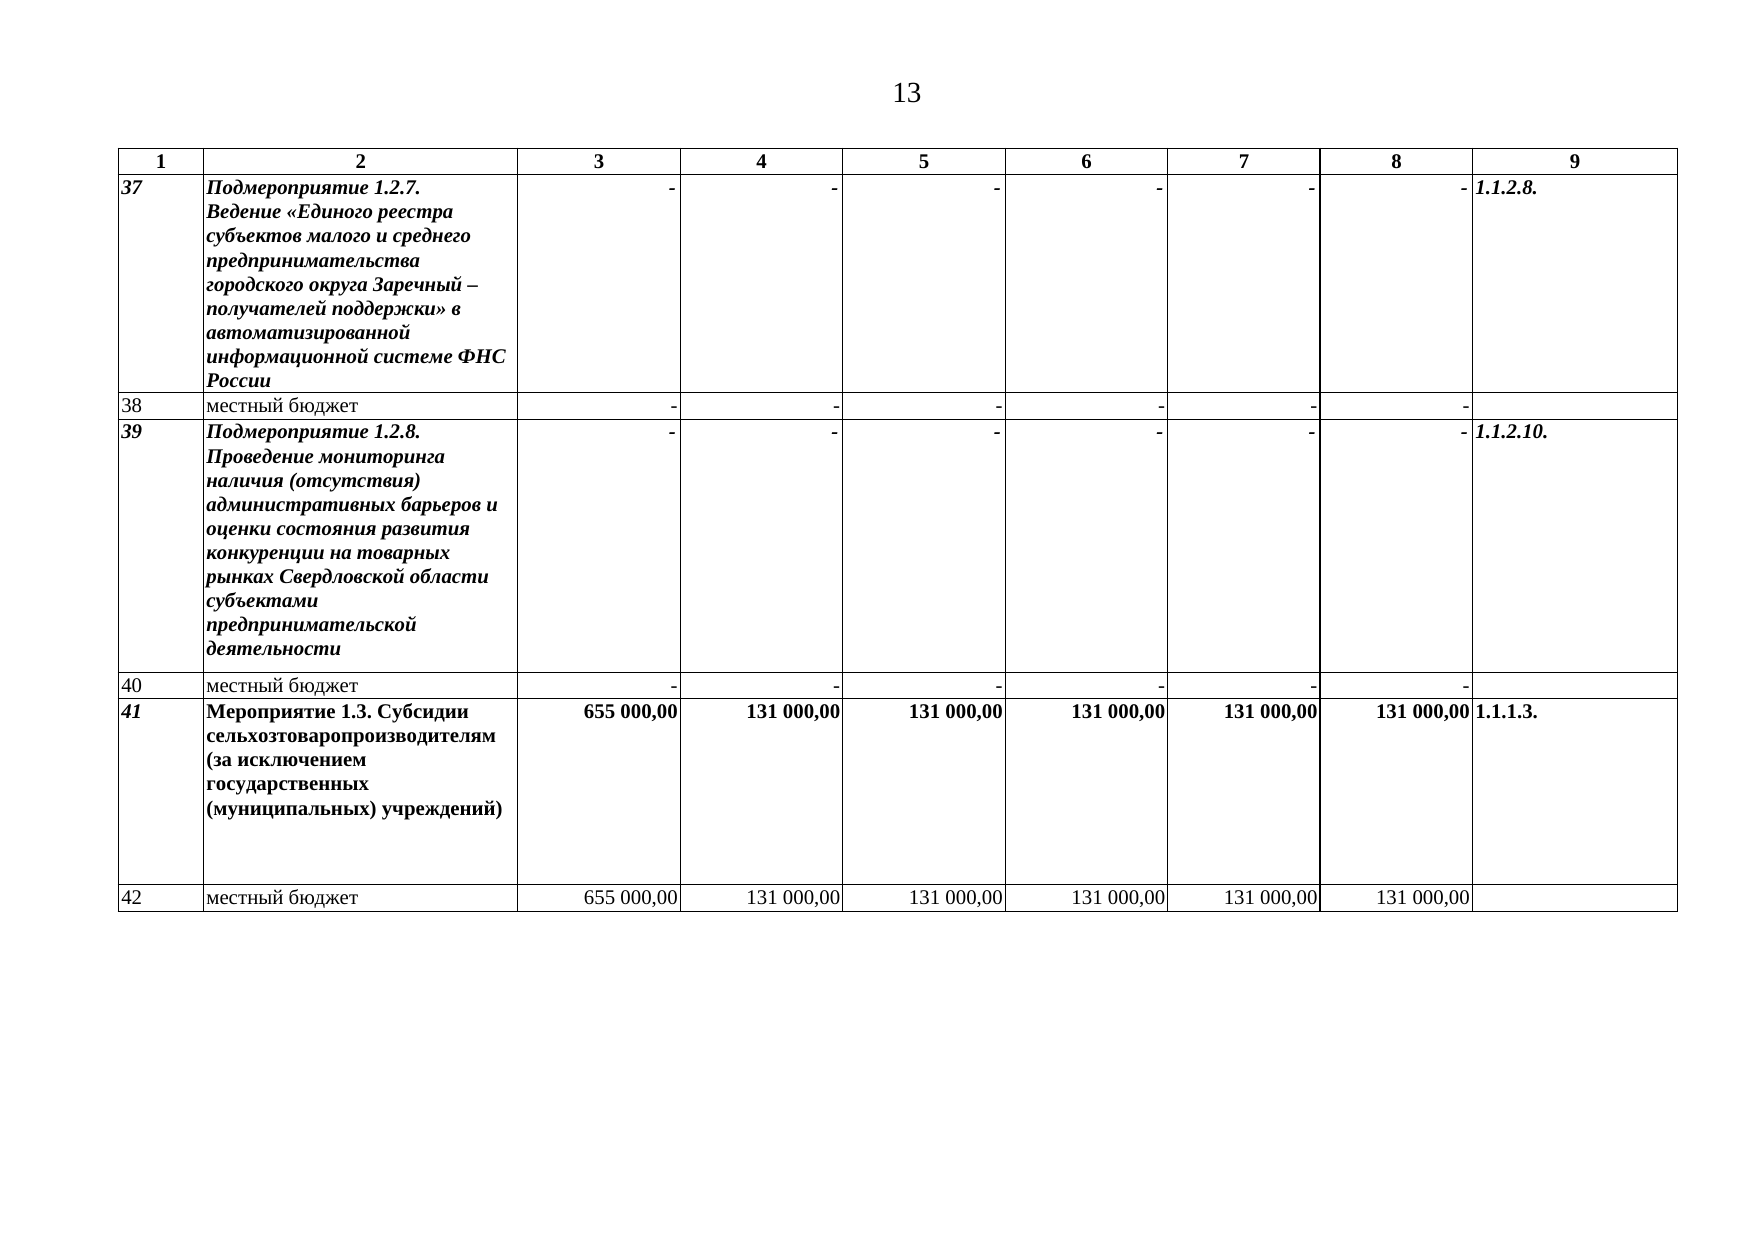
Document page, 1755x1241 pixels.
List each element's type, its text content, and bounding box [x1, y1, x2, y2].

table_cell - [1321, 393, 1472, 418]
table_cell - [1006, 393, 1167, 418]
table_cell 131 000,00 [681, 699, 842, 884]
table_cell - [1321, 175, 1472, 392]
table_cell - [1168, 175, 1319, 392]
table_cell - [843, 393, 1005, 418]
table_cell 41 [119, 699, 203, 884]
table_cell 1.1.2.10. [1473, 420, 1677, 672]
table_header 3 [518, 149, 680, 174]
table_cell - [681, 393, 842, 418]
table_cell 655 000,00 [518, 699, 680, 884]
table_cell [1473, 673, 1677, 698]
table_cell - [681, 175, 842, 392]
table_header 4 [681, 149, 842, 174]
table_header 6 [1006, 149, 1167, 174]
table_cell 655 000,00 [518, 885, 680, 911]
table_header 7 [1168, 149, 1319, 174]
table_cell - [1321, 420, 1472, 672]
table_header 5 [843, 149, 1005, 174]
table_cell местный бюджет [204, 673, 517, 698]
table_cell - [843, 175, 1005, 392]
table_header 9 [1473, 149, 1677, 174]
table_cell 131 000,00 [1321, 699, 1472, 884]
table_cell 131 000,00 [843, 885, 1005, 911]
table_cell Мероприятие 1.3. Субсидии сельхозтоваропроизводителям (за исключением государственных (муниципальных) учреждений) [204, 699, 517, 884]
table_cell Подмероприятие 1.2.8. Проведение мониторинга наличия (отсутствия) административных барьеров и оценки состояния развития конкуренции на товарных рынках Свердловской области субъектами предпринимательской деятельности [204, 420, 517, 672]
table_cell - [1006, 673, 1167, 698]
table_cell - [843, 420, 1005, 672]
table_header 2 [204, 149, 517, 174]
table_cell 1.1.2.8. [1473, 175, 1677, 392]
table_cell 40 [119, 673, 203, 698]
table_cell Подмероприятие 1.2.7. Ведение «Единого реестра субъектов малого и среднего предпринимательства городского округа Заречный – получателей поддержки» в автоматизированной информационной системе ФНС России [204, 175, 517, 392]
table_cell 39 [119, 420, 203, 672]
table_cell - [1006, 420, 1167, 672]
table_cell - [518, 673, 680, 698]
table_cell 131 000,00 [1006, 885, 1167, 911]
table_header 8 [1321, 149, 1472, 174]
table_cell - [843, 673, 1005, 698]
table_cell 1.1.1.3. [1473, 699, 1677, 884]
table_cell 131 000,00 [843, 699, 1005, 884]
table_cell 131 000,00 [1168, 885, 1319, 911]
table_cell [1473, 885, 1677, 911]
table_header 1 [119, 149, 203, 174]
table_cell - [1321, 673, 1472, 698]
table_cell - [1168, 420, 1319, 672]
table_cell - [681, 420, 842, 672]
table_cell - [1006, 175, 1167, 392]
table_cell [1473, 393, 1677, 418]
table_cell - [518, 393, 680, 418]
table_cell 38 [119, 393, 203, 418]
table_cell - [1168, 673, 1319, 698]
table_cell - [681, 673, 842, 698]
table_cell - [518, 175, 680, 392]
table_cell 131 000,00 [1168, 699, 1319, 884]
table_cell 37 [119, 175, 203, 392]
table_cell - [1168, 393, 1319, 418]
table_cell 131 000,00 [681, 885, 842, 911]
table_cell - [518, 420, 680, 672]
table_cell 131 000,00 [1321, 885, 1472, 911]
table_cell 131 000,00 [1006, 699, 1167, 884]
table_cell 42 [119, 885, 203, 911]
table_cell местный бюджет [204, 393, 517, 418]
table_cell местный бюджет [204, 885, 517, 911]
